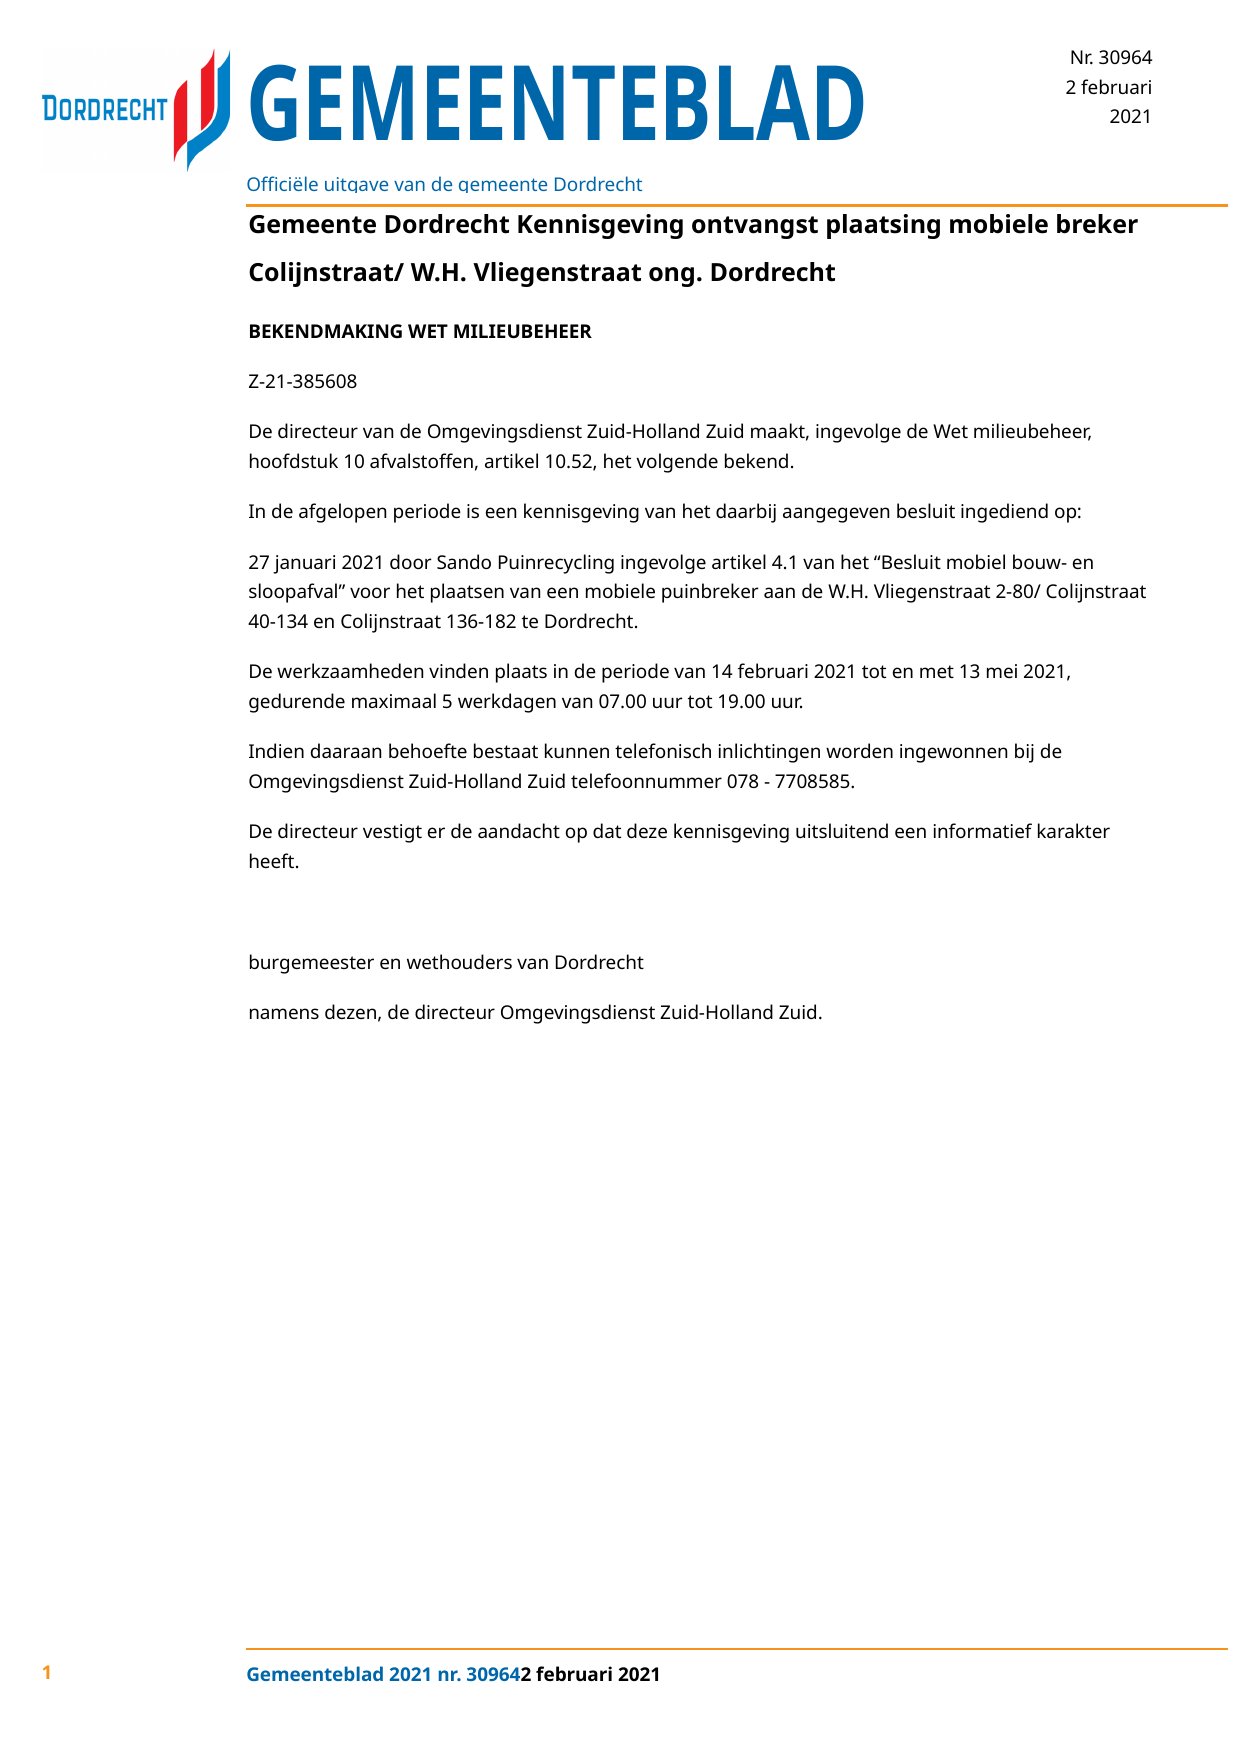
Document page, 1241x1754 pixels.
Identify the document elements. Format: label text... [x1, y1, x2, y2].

text BEKENDMAKING WET MILIEUBEHEER [248, 318, 1152, 344]
picture [41, 47, 231, 172]
text Z-21-385608 [248, 368, 1152, 394]
text In de afgelopen periode is een kennisgeving van het daarbij aangegeven besluit ingediend op: [248, 499, 1152, 524]
text De directeur van de Omgevingsdienst Zuid-Holland Zuid maakt, ingevolge de Wet milieubeheer, hoofdstuk 10 afvalstoffen, artikel 10.52, het volgende bekend. [248, 419, 1152, 474]
text De werkzaamheden vinden plaats in de periode van 14 februari 2021 tot en met 13 mei 2021, gedurende maximaal 5 werkdagen van 07.00 uur tot 19.00 uur. [248, 659, 1152, 714]
text Gemeente Dordrecht Kennisgeving ontvangst plaatsing mobiele breker Colijnstraat/ W.H. Vliegenstraat ong. Dordrecht [248, 207, 1152, 288]
text Indien daaraan behoefte bestaat kunnen telefonisch inlichtingen worden ingewonnen bij de Omgevingsdienst Zuid-Holland Zuid telefoonnummer 078 - 7708585. [248, 739, 1152, 794]
text De directeur vestigt er de aandacht op dat deze kennisgeving uitsluitend een informatief karakter heeft. [248, 819, 1152, 874]
text burgemeester en wethouders van Dordrecht [248, 949, 1152, 975]
text 27 januari 2021 door Sando Puinrecycling ingevolge artikel 4.1 van het “Besluit mobiel bouw- en sloopafval” voor het plaatsen van een mobiele puinbreker aan de W.H. Vliegenstraat 2-80/ Colijnstraat 40-134 en Colijnstraat 136-182 te Dordrecht. [248, 549, 1152, 634]
text namens dezen, de directeur Omgevingsdienst Zuid-Holland Zuid. [248, 999, 1152, 1025]
